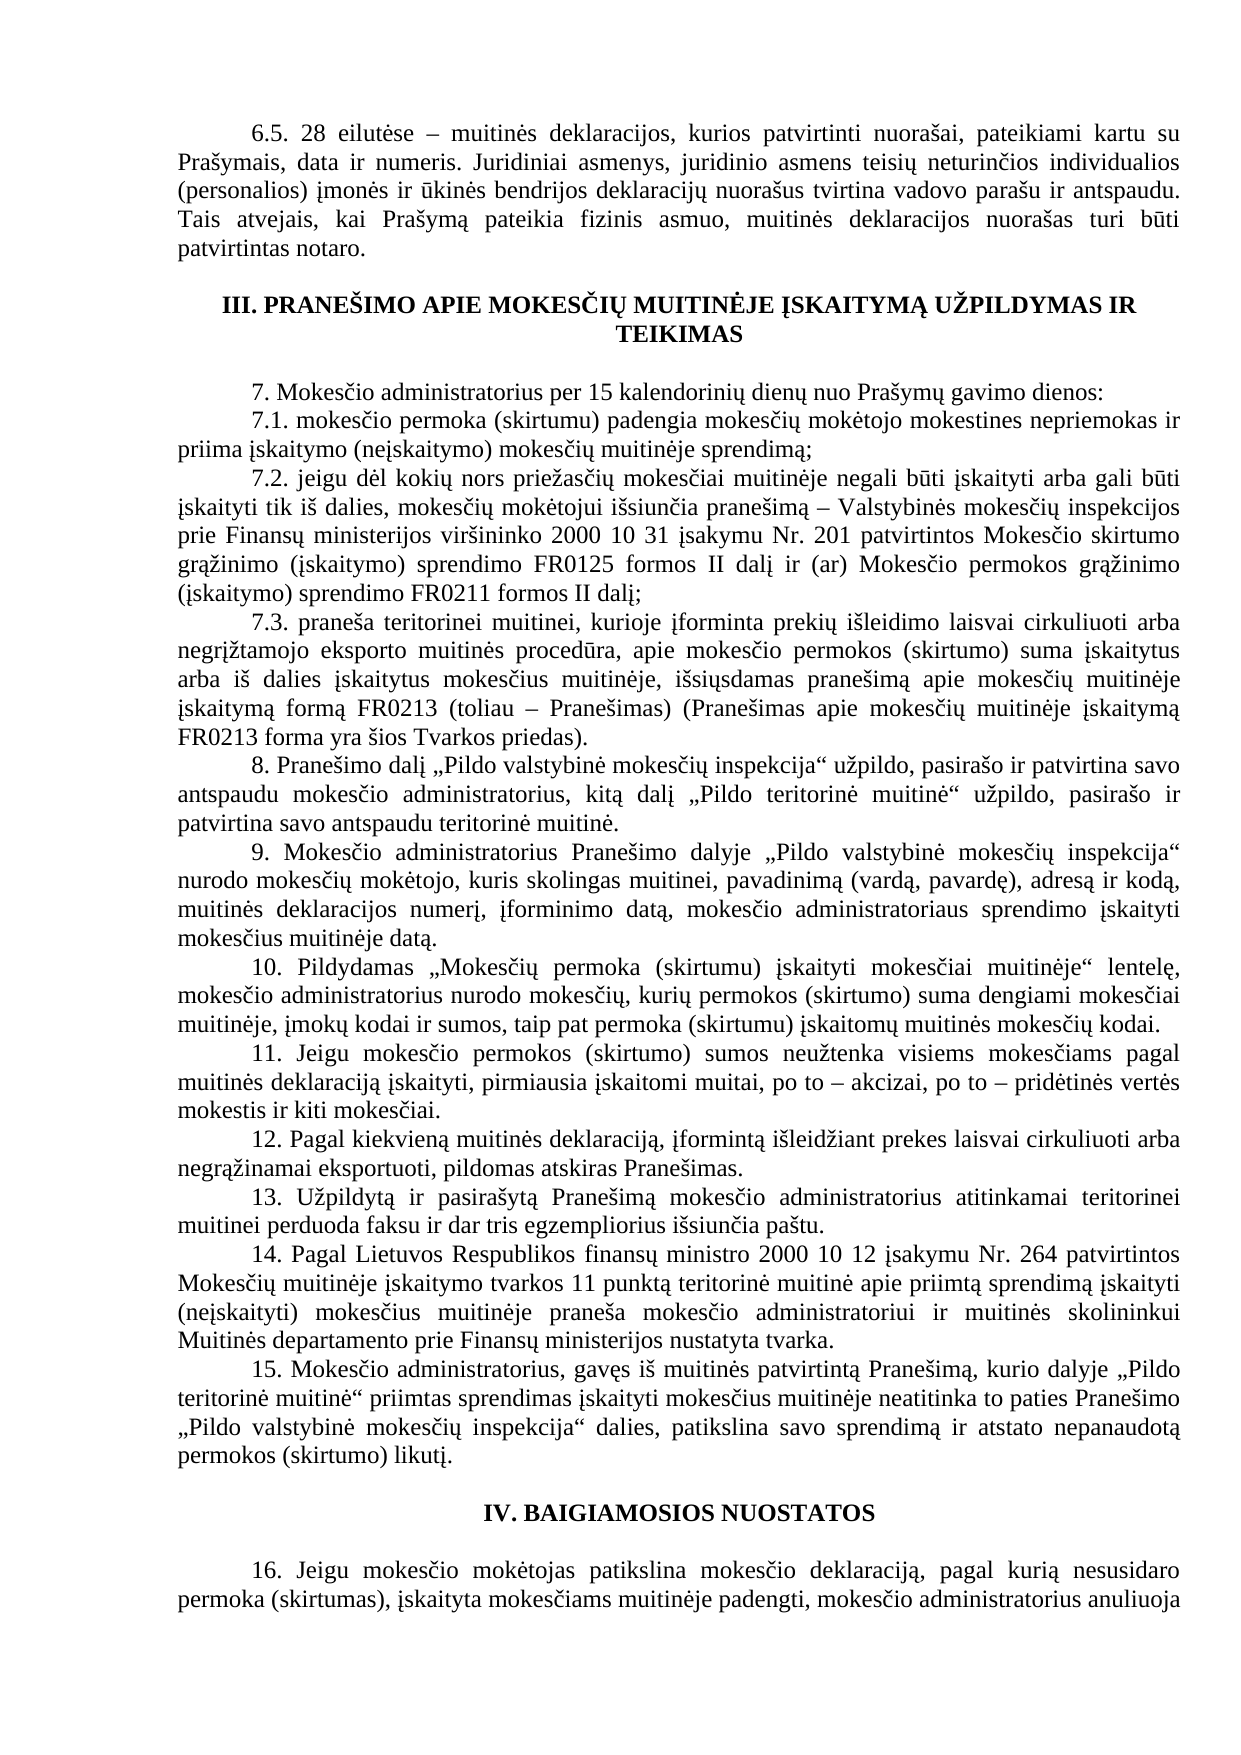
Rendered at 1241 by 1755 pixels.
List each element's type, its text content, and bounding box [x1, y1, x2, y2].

text 7. Mokesčio administratorius per 15 kalendorinių dienų nuo Prašymų gavimo dienos: [177, 377, 1181, 406]
text 7.1. mokesčio permoka (skirtumu) padengia mokesčių mokėtojo mokestines nepriemokas ir priima įskaitymo (neįskaitymo) mokesčių muitinėje sprendimą; [177, 406, 1181, 463]
text 10. Pildydamas „Mokesčių permoka (skirtumu) įskaityti mokesčiai muitinėje“ lentelę, mokesčio administratorius nurodo mokesčių, kurių permokos (skirtumo) suma dengiami mokesčiai muitinėje, įmokų kodai ir sumos, taip pat permoka (skirtumu) įskaitomų muitinės mokesčių kodai. [177, 952, 1181, 1038]
text 15. Mokesčio administratorius, gavęs iš muitinės patvirtintą Pranešimą, kurio dalyje „Pildo teritorinė muitinė“ priimtas sprendimas įskaityti mokesčius muitinėje neatitinka to paties Pranešimo „Pildo valstybinė mokesčių inspekcija“ dalies, patikslina savo sprendimą ir atstato nepanaudotą permokos (skirtumo) likutį. [177, 1354, 1181, 1469]
text 7.3. praneša teritorinei muitinei, kurioje įforminta prekių išleidimo laisvai cirkuliuoti arba negrįžtamojo eksporto muitinės procedūra, apie mokesčio permokos (skirtumo) suma įskaitytus arba iš dalies įskaitytus mokesčius muitinėje, išsiųsdamas pranešimą apie mokesčių muitinėje įskaitymą formą FR0213 (toliau – Pranešimas) (Pranešimas apie mokesčių muitinėje įskaitymą FR0213 forma yra šios Tvarkos priedas). [177, 607, 1181, 751]
text 11. Jeigu mokesčio permokos (skirtumo) sumos neužtenka visiems mokesčiams pagal muitinės deklaraciją įskaityti, pirmiausia įskaitomi muitai, po to – akcizai, po to – pridėtinės vertės mokestis ir kiti mokesčiai. [177, 1038, 1181, 1124]
text IV. BAIGIAMOSIOS NUOSTATOS [177, 1498, 1181, 1527]
text 14. Pagal Lietuvos Respublikos finansų ministro 2000 10 12 įsakymu Nr. 264 patvirtintos Mokesčių muitinėje įskaitymo tvarkos 11 punktą teritorinė muitinė apie priimtą sprendimą įskaityti (neįskaityti) mokesčius muitinėje praneša mokesčio administratoriui ir muitinės skolininkui Muitinės departamento prie Finansų ministerijos nustatyta tvarka. [177, 1239, 1181, 1354]
text III. PRANEŠIMO APIE MOKESČIŲ MUITINĖJE ĮSKAITYMĄ UŽPILDYMAS IR TEIKIMAS [177, 291, 1181, 348]
text 13. Užpildytą ir pasirašytą Pranešimą mokesčio administratorius atitinkamai teritorinei muitinei perduoda faksu ir dar tris egzempliorius išsiunčia paštu. [177, 1182, 1181, 1239]
text 6.5. 28 eilutėse – muitinės deklaracijos, kurios patvirtinti nuorašai, pateikiami kartu su Prašymais, data ir numeris. Juridiniai asmenys, juridinio asmens teisių neturinčios individualios (personalios) įmonės ir ūkinės bendrijos deklaracijų nuorašus tvirtina vadovo parašu ir antspaudu. Tais atvejais, kai Prašymą pateikia fizinis asmuo, muitinės deklaracijos nuorašas turi būti patvirtintas notaro. [177, 118, 1181, 262]
text 9. Mokesčio administratorius Pranešimo dalyje „Pildo valstybinė mokesčių inspekcija“ nurodo mokesčių mokėtojo, kuris skolingas muitinei, pavadinimą (vardą, pavardę), adresą ir kodą, muitinės deklaracijos numerį, įforminimo datą, mokesčio administratoriaus sprendimo įskaityti mokesčius muitinėje datą. [177, 837, 1181, 952]
text 16. Jeigu mokesčio mokėtojas patikslina mokesčio deklaraciją, pagal kurią nesusidaro permoka (skirtumas), įskaityta mokesčiams muitinėje padengti, mokesčio administratorius anuliuoja [177, 1556, 1181, 1613]
text 8. Pranešimo dalį „Pildo valstybinė mokesčių inspekcija“ užpildo, pasirašo ir patvirtina savo antspaudu mokesčio administratorius, kitą dalį „Pildo teritorinė muitinė“ užpildo, pasirašo ir patvirtina savo antspaudu teritorinė muitinė. [177, 751, 1181, 837]
text 7.2. jeigu dėl kokių nors priežasčių mokesčiai muitinėje negali būti įskaityti arba gali būti įskaityti tik iš dalies, mokesčių mokėtojui išsiunčia pranešimą – Valstybinės mokesčių inspekcijos prie Finansų ministerijos viršininko 2000 10 31 įsakymu Nr. 201 patvirtintos Mokesčio skirtumo grąžinimo (įskaitymo) sprendimo FR0125 formos II dalį ir (ar) Mokesčio permokos grąžinimo (įskaitymo) sprendimo FR0211 formos II dalį; [177, 463, 1181, 607]
text 12. Pagal kiekvieną muitinės deklaraciją, įformintą išleidžiant prekes laisvai cirkuliuoti arba negrąžinamai eksportuoti, pildomas atskiras Pranešimas. [177, 1124, 1181, 1182]
